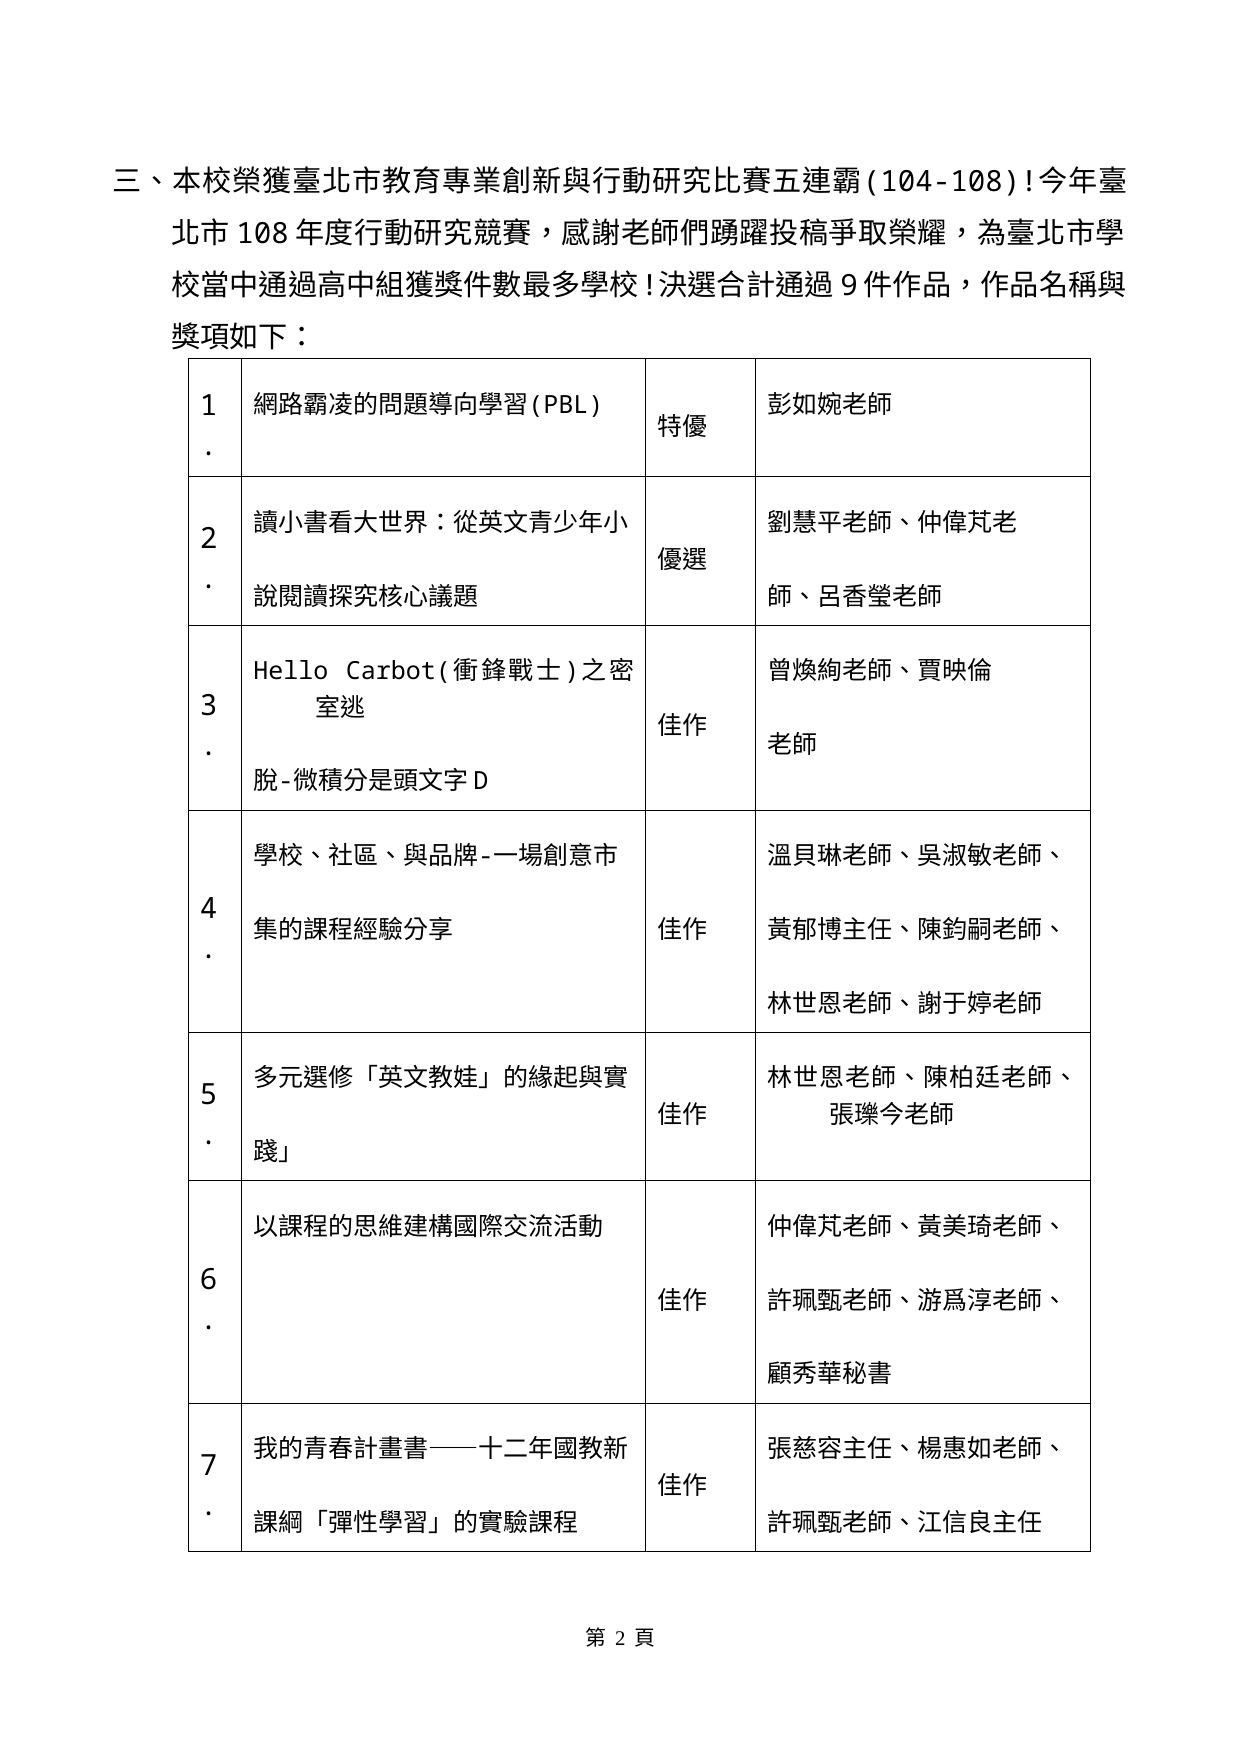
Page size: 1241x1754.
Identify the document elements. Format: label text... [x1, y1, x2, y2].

table_cell 學校、社區、與品牌-一場創意市 集的課程經驗分享 [242, 811, 645, 1032]
table_cell 佳作 [646, 811, 755, 1032]
table_cell 佳作 [646, 1181, 755, 1403]
table_cell [189, 1033, 241, 1180]
text 三、本校榮獲臺北市教育專業創新與行動研究比賽五連霸(104-108)!今年臺北市108年度行動研究競賽，感謝老師們踴躍投稿爭取榮耀，為臺北市學校當中通過高中組獲獎件數最多學校!決選合計通過9件作品，作品名稱與獎項如下： [112, 150, 1128, 358]
table_cell [189, 1404, 241, 1551]
table_cell 張慈容主任、楊惠如老師、 許珮甄老師、江信良主任 [756, 1404, 1090, 1551]
table_cell 我的青春計畫書——十二年國教新 課綱「彈性學習」的實驗課程 [242, 1404, 645, 1551]
table_cell 佳作 [646, 1033, 755, 1180]
table_header 彭如婉老師 [756, 359, 1090, 476]
table_cell [189, 1181, 241, 1403]
table_cell 佳作 [646, 626, 755, 809]
table_cell [189, 811, 241, 1032]
table_cell 曾煥絢老師、賈映倫 老師 [756, 626, 1090, 809]
table_cell 溫貝琳老師、吳淑敏老師、 黃郁博主任、陳鈞嗣老師、 林世恩老師、謝于婷老師 [756, 811, 1090, 1032]
table_cell 劉慧平老師、仲偉芃老 師、呂香瑩老師 [756, 477, 1090, 625]
table_cell [189, 477, 241, 625]
table_cell 林世恩老師、陳柏廷老師、張瓅今老師 [756, 1033, 1090, 1180]
table_cell 佳作 [646, 1404, 755, 1551]
table_cell 多元選修「英文教娃」的緣起與實 踐」 [242, 1033, 645, 1180]
table_cell 仲偉芃老師、黃美琦老師、 許珮甄老師、游爲淳老師、 顧秀華秘書 [756, 1181, 1090, 1403]
table_cell [189, 626, 241, 809]
table_cell 讀小書看大世界：從英文青少年小 說閱讀探究核心議題 [242, 477, 645, 625]
table_cell Hello Carbot(衝鋒戰士)之密室逃 脫-微積分是頭文字D [242, 626, 645, 809]
table_cell 優選 [646, 477, 755, 625]
table_cell 以課程的思維建構國際交流活動 [242, 1181, 645, 1403]
table_header [189, 359, 241, 476]
table_header 特優 [646, 359, 755, 476]
table_header 網路霸凌的問題導向學習(PBL) [242, 359, 645, 476]
